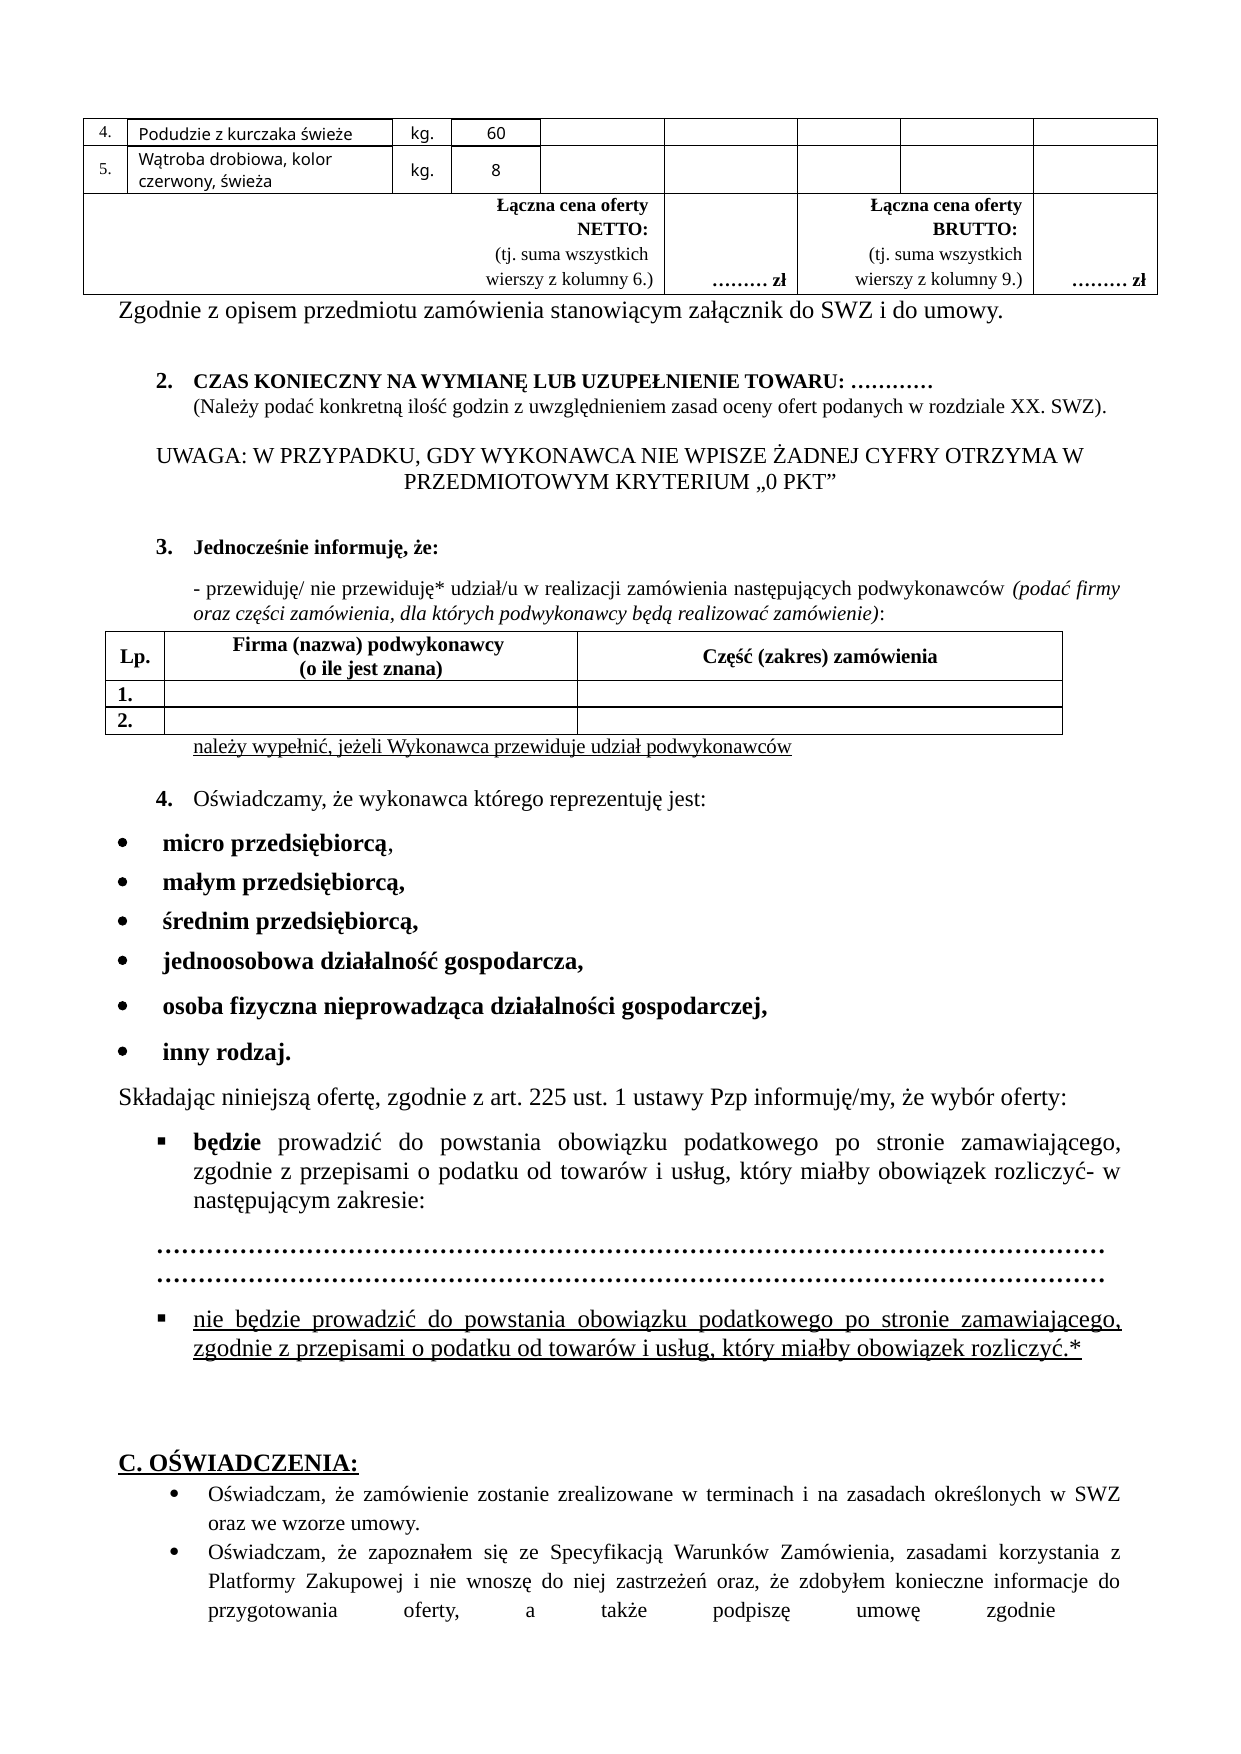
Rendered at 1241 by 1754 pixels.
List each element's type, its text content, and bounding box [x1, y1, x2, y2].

table_header Część (zakres) zamówienia [578, 632, 1062, 680]
list Oświadczamy, że wykonawca którego reprezentuję jest: [156, 785, 1122, 811]
table_cell ……… zł [1034, 194, 1157, 294]
table_cell Wątroba drobiowa, kolor czerwony, świeża [128, 147, 392, 192]
table_cell ……… zł [665, 194, 797, 294]
table_cell 1. [106, 681, 164, 706]
table_cell [798, 146, 900, 192]
list nie będzie prowadzić do powstania obowiązku podatkowego po stronie zamawiającego, zgodnie z przepisami o podatku od towarów i usług, który miałby obowiązek rozliczyć.* [156, 1304, 1122, 1362]
text Zgodnie z opisem przedmiotu zamówienia stanowiącym załącznik do SWZ i do umowy. [118, 295, 1122, 323]
table_cell Podudzie z kurczaka świeże [128, 120, 392, 145]
table_cell [665, 146, 797, 192]
table_cell Łączna cena oferty BRUTTO: (tj. suma wszystkich wierszy z kolumny 9.) [798, 194, 1033, 294]
list średnim przedsiębiorcą, [118, 906, 1122, 935]
list należy wypełnić, jeżeli Wykonawca przewiduje udział podwykonawców [193, 734, 1122, 758]
table_header Lp. [106, 632, 164, 680]
table_cell [1034, 146, 1157, 192]
table_cell [901, 146, 1033, 192]
list Jednocześnie informuję, że: [156, 533, 1122, 560]
list (Należy podać konkretną ilość godzin z uwzględnieniem zasad oceny ofert podanych w rozdziale XX. SWZ). [193, 394, 1122, 418]
list Oświadczam, że zamówienie zostanie zrealizowane w terminach i na zasadach określonych w SWZ oraz we wzorze umowy. [170, 1481, 1122, 1535]
text ………………………………………………………………………………………………………………………………………………………………………………………………………… [156, 1230, 1122, 1288]
table_cell [578, 681, 1062, 706]
table_cell Łączna cena oferty NETTO: (tj. suma wszystkich wierszy z kolumny 6.) [84, 194, 664, 294]
table_cell [541, 146, 664, 192]
table_cell [541, 119, 664, 145]
table_cell 5. [84, 146, 127, 192]
list jednoosobowa działalność gospodarcza, [118, 946, 1122, 974]
table_cell [578, 708, 1062, 733]
table_cell [798, 119, 900, 145]
table_cell kg. [393, 146, 451, 192]
list małym przedsiębiorcą, [118, 867, 1122, 896]
list inny rodzaj. [118, 1037, 1122, 1065]
list Oświadczam, że zapoznałem się ze Specyfikacją Warunków Zamówienia, zasadami korzystania z Platformy Zakupowej i nie wnoszę do niej zastrzeżeń oraz, że zdobyłem konieczne informacje do przygotowania oferty, a także podpiszę umowę zgodnie [170, 1539, 1122, 1622]
list micro przedsiębiorcą, [118, 828, 1122, 857]
table_cell 2. [106, 708, 164, 733]
list - przewiduję/ nie przewiduję* udział/u w realizacji zamówienia następujących podwykonawców (podać firmy oraz części zamówienia, dla których podwykonawcy będą realizować zamówienie): [193, 576, 1122, 624]
table_cell 60 [452, 120, 540, 145]
table_cell [1034, 119, 1157, 145]
text C. OŚWIADCZENIA: [118, 1448, 1122, 1477]
list CZAS KONIECZNY NA WYMIANĘ LUB UZUPEŁNIENIE TOWARU: ………… [156, 367, 1122, 394]
table_cell kg. [393, 119, 451, 145]
list osoba fizyczna nieprowadząca działalności gospodarczej, [118, 991, 1122, 1020]
table_cell 4. [84, 119, 127, 145]
table_cell [165, 681, 577, 706]
table_cell [165, 708, 577, 733]
text UWAGA: W PRZYPADKU, GDY WYKONAWCA NIE WPISZE ŻADNEJ CYFRY OTRZYMA W PRZEDMIOTOWYM KRYTERIUM „0 PKT” [118, 442, 1122, 494]
text Składając niniejszą ofertę, zgodnie z art. 225 ust. 1 ustawy Pzp informuję/my, że wybór oferty: [118, 1082, 1122, 1111]
list będzie prowadzić do powstania obowiązku podatkowego po stronie zamawiającego, zgodnie z przepisami o podatku od towarów i usług, który miałby obowiązek rozliczyć- w następującym zakresie: [156, 1127, 1122, 1214]
table_cell [665, 119, 797, 145]
table_cell 8 [452, 147, 540, 192]
table_cell [901, 119, 1033, 145]
